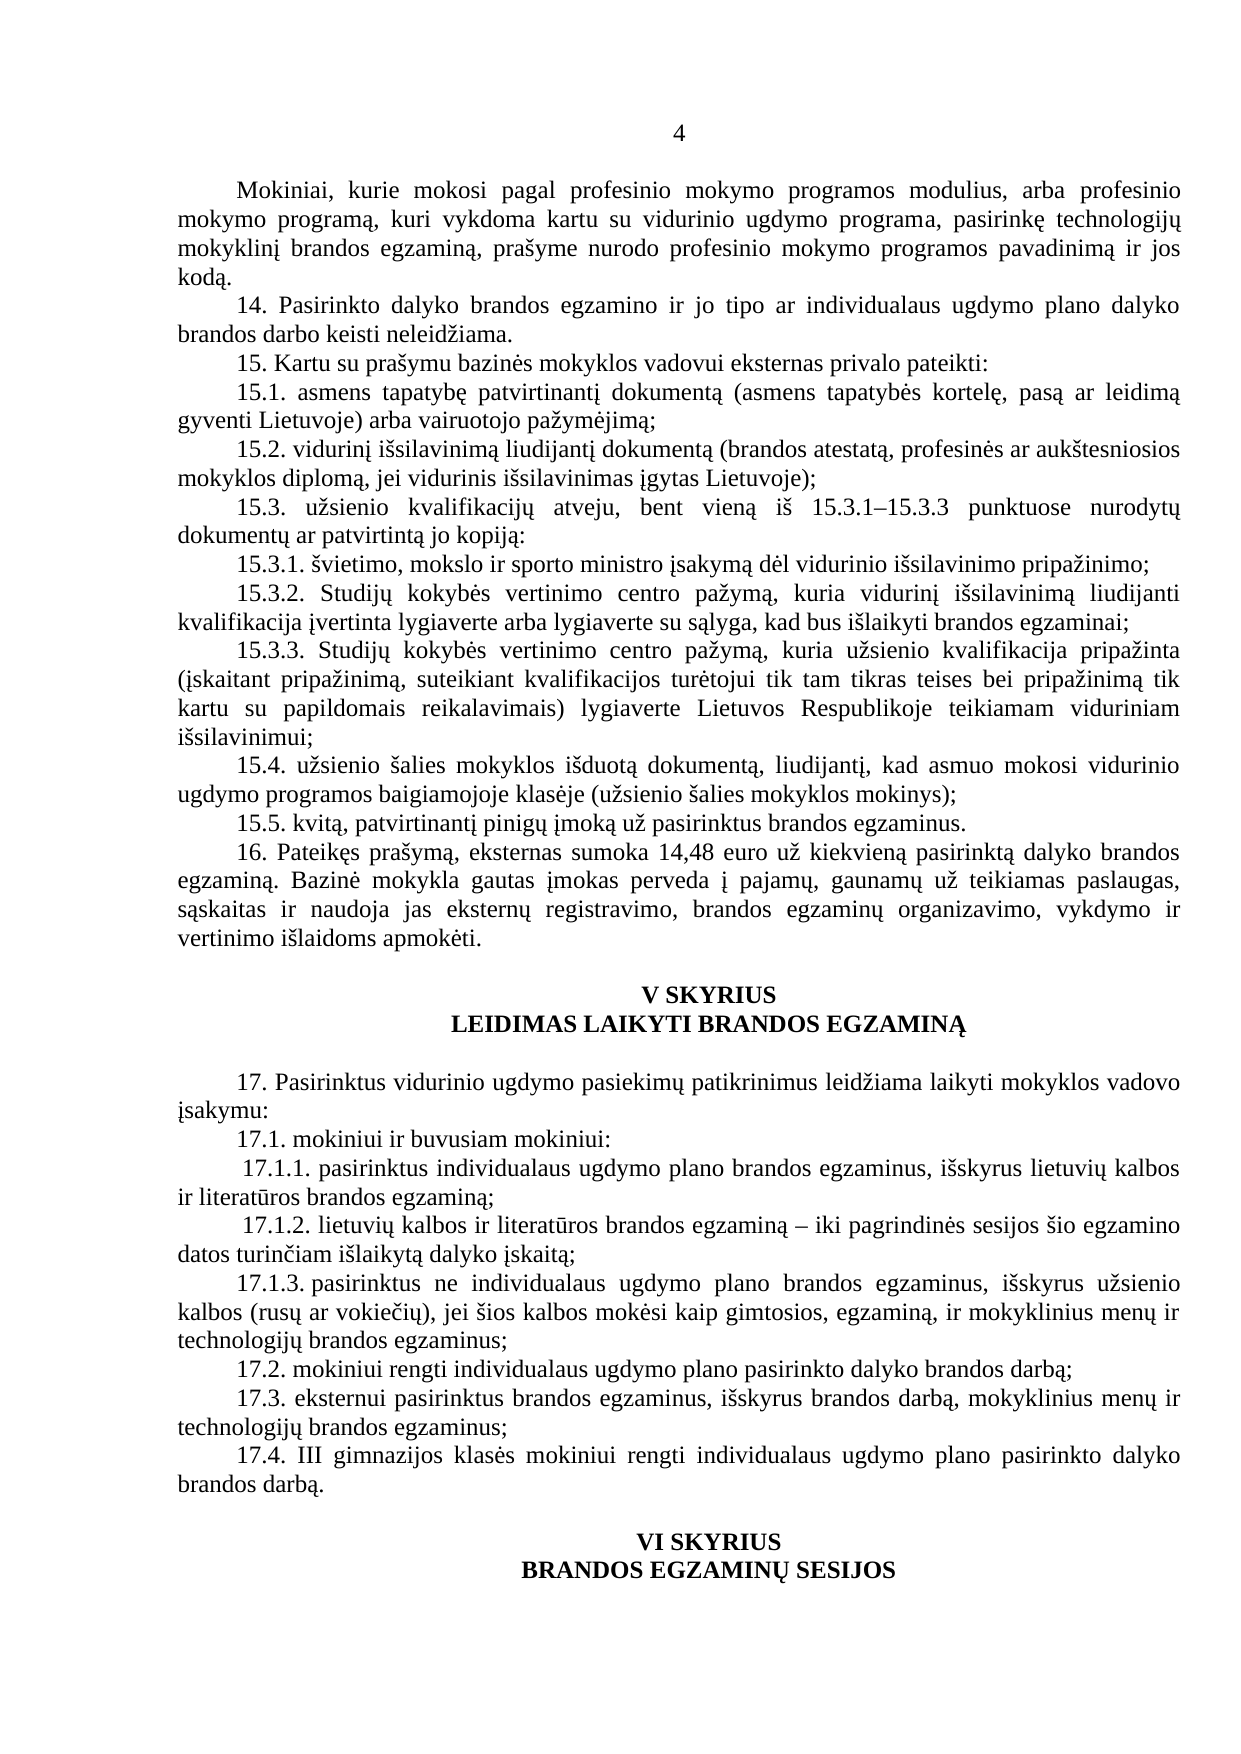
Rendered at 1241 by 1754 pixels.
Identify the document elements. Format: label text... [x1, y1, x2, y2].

text 15.4. užsienio šalies mokyklos išduotą dokumentą, liudijantį, kad asmuo mokosi vidurinio ugdymo programos baigiamojoje klasėje (užsienio šalies mokyklos mokinys); [177, 751, 1181, 808]
text LEIDIMAS LAIKYTI BRANDOS EGZAMINĄ [177, 1009, 1181, 1038]
text 15. Kartu su prašymu bazinės mokyklos vadovui eksternas privalo pateikti: [177, 348, 1181, 377]
text 17.3. eksternui pasirinktus brandos egzaminus, išskyrus brandos darbą, mokyklinius menų ir technologijų brandos egzaminus; [177, 1383, 1181, 1441]
text BRANDOS EGZAMINŲ SESIJOS [177, 1556, 1181, 1584]
text Mokiniai, kurie mokosi pagal profesinio mokymo programos modulius, arba profesinio mokymo programą, kuri vykdoma kartu su vidurinio ugdymo programa, pasirinkę technologijų mokyklinį brandos egzaminą, prašyme nurodo profesinio mokymo programos pavadinimą ir jos kodą. [177, 176, 1181, 291]
text 16. Pateikęs prašymą, eksternas sumoka 14,48 euro už kiekvieną pasirinktą dalyko brandos egzaminą. Bazinė mokykla gautas įmokas perveda į pajamų, gaunamų už teikiamas paslaugas, sąskaitas ir naudoja jas eksternų registravimo, brandos egzaminų organizavimo, vykdymo ir vertinimo išlaidoms apmokėti. [177, 837, 1181, 952]
text 15.3.1. švietimo, mokslo ir sporto ministro įsakymą dėl vidurinio išsilavinimo pripažinimo; [177, 549, 1181, 578]
text 17.1.2. lietuvių kalbos ir literatūros brandos egzaminą – iki pagrindinės sesijos šio egzamino datos turinčiam išlaikytą dalyko įskaitą; [177, 1211, 1181, 1268]
text VI SKYRIUS [177, 1527, 1181, 1556]
text 17. Pasirinktus vidurinio ugdymo pasiekimų patikrinimus leidžiama laikyti mokyklos vadovo įsakymu: [177, 1067, 1181, 1124]
text 14. Pasirinkto dalyko brandos egzamino ir jo tipo ar individualaus ugdymo plano dalyko brandos darbo keisti neleidžiama. [177, 291, 1181, 348]
text 17.2. mokiniui rengti individualaus ugdymo plano pasirinkto dalyko brandos darbą; [177, 1354, 1181, 1383]
text 17.4. III gimnazijos klasės mokiniui rengti individualaus ugdymo plano pasirinkto dalyko brandos darbą. [177, 1441, 1181, 1498]
text 15.3.2. Studijų kokybės vertinimo centro pažymą, kuria vidurinį išsilavinimą liudijanti kvalifikacija įvertinta lygiaverte arba lygiaverte su sąlyga, kad bus išlaikyti brandos egzaminai; [177, 578, 1181, 636]
text 17.1.1. pasirinktus individualaus ugdymo plano brandos egzaminus, išskyrus lietuvių kalbos ir literatūros brandos egzaminą; [177, 1153, 1181, 1211]
text 15.2. vidurinį išsilavinimą liudijantį dokumentą (brandos atestatą, profesinės ar aukštesniosios mokyklos diplomą, jei vidurinis išsilavinimas įgytas Lietuvoje); [177, 434, 1181, 492]
text 15.1. asmens tapatybę patvirtinantį dokumentą (asmens tapatybės kortelę, pasą ar leidimą gyventi Lietuvoje) arba vairuotojo pažymėjimą; [177, 377, 1181, 434]
text 15.3. užsienio kvalifikacijų atveju, bent vieną iš 15.3.1–15.3.3 punktuose nurodytų dokumentų ar patvirtintą jo kopiją: [177, 492, 1181, 549]
text 17.1. mokiniui ir buvusiam mokiniui: [177, 1124, 1181, 1153]
text 15.5. kvitą, patvirtinantį pinigų įmoką už pasirinktus brandos egzaminus. [177, 808, 1181, 837]
text 17.1.3. pasirinktus ne individualaus ugdymo plano brandos egzaminus, išskyrus užsienio kalbos (rusų ar vokiečių), jei šios kalbos mokėsi kaip gimtosios, egzaminą, ir mokyklinius menų ir technologijų brandos egzaminus; [177, 1268, 1181, 1354]
text 15.3.3. Studijų kokybės vertinimo centro pažymą, kuria užsienio kvalifikacija pripažinta (įskaitant pripažinimą, suteikiant kvalifikacijos turėtojui tik tam tikras teises bei pripažinimą tik kartu su papildomais reikalavimais) lygiaverte Lietuvos Respublikoje teikiamam viduriniam išsilavinimui; [177, 636, 1181, 751]
text V SKYRIUS [177, 981, 1181, 1009]
